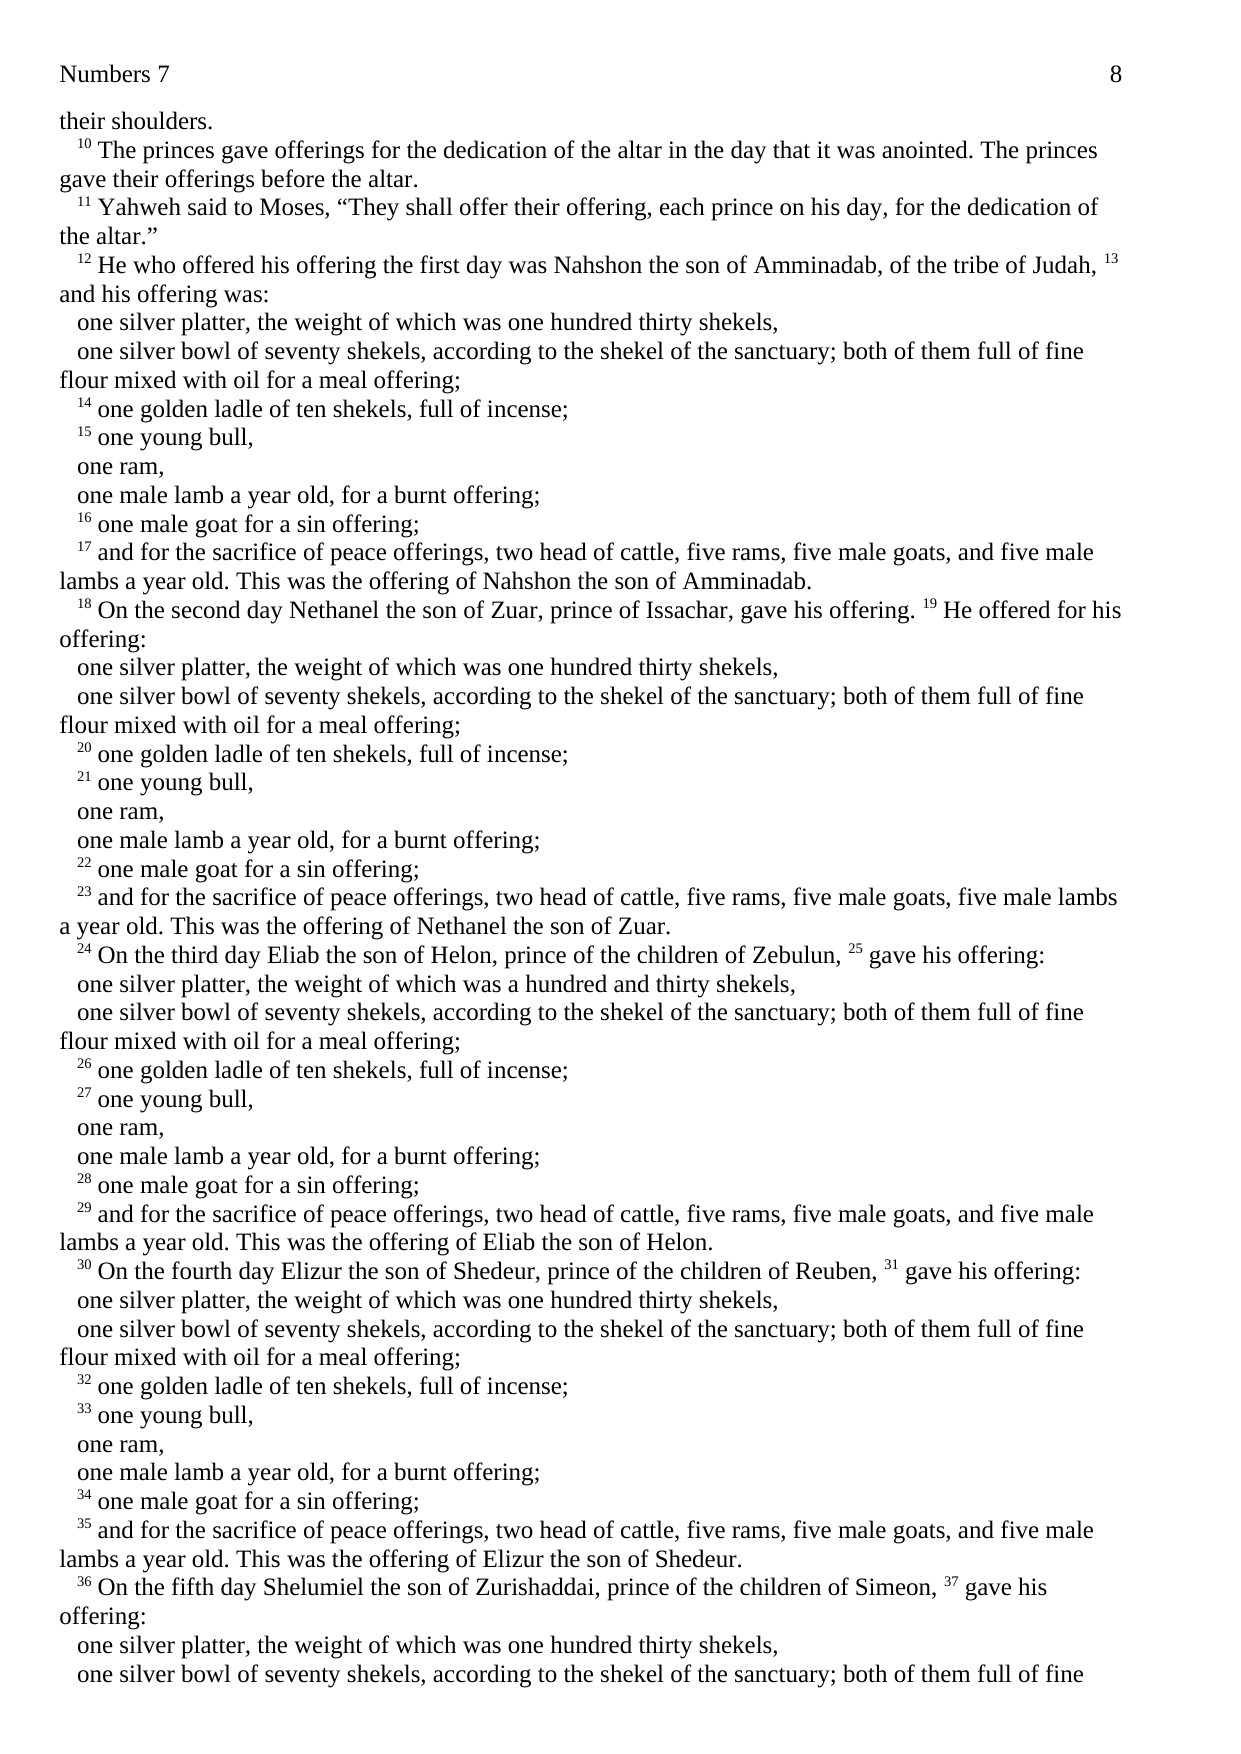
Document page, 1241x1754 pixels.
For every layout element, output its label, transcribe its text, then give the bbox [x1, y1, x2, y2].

text 11 Yahweh said to Moses, “They shall offer their offering, each prince on his day, for the dedication of the altar.” [59, 192, 1122, 250]
text one silver bowl of seventy shekels, according to the shekel of the sanctuary; both of them full of fine flour mixed with oil for a meal offering; [59, 336, 1122, 394]
text one ram, [59, 796, 1122, 825]
text one silver platter, the weight of which was one hundred thirty shekels, [59, 1630, 1122, 1659]
text one silver platter, the weight of which was one hundred thirty shekels, [59, 307, 1122, 336]
text their shoulders. [59, 106, 1122, 135]
text 28 one male goat for a sin offering; [59, 1170, 1122, 1199]
text 22 one male goat for a sin offering; [59, 854, 1122, 882]
text one male lamb a year old, for a burnt offering; [59, 1457, 1122, 1486]
text 33 one young bull, [59, 1400, 1122, 1429]
text 20 one golden ladle of ten shekels, full of incense; [59, 739, 1122, 767]
text 30 On the fourth day Elizur the son of Shedeur, prince of the children of Reuben, 31 gave his offering: [59, 1256, 1122, 1285]
text one ram, [59, 1429, 1122, 1457]
text 29 and for the sacrifice of peace offerings, two head of cattle, five rams, five male goats, and five male lambs a year old. This was the offering of Eliab the son of Helon. [59, 1199, 1122, 1256]
text one silver bowl of seventy shekels, according to the shekel of the sanctuary; both of them full of fine [59, 1659, 1122, 1687]
text 14 one golden ladle of ten shekels, full of incense; [59, 394, 1122, 422]
text one silver bowl of seventy shekels, according to the shekel of the sanctuary; both of them full of fine flour mixed with oil for a meal offering; [59, 681, 1122, 739]
text 17 and for the sacrifice of peace offerings, two head of cattle, five rams, five male goats, and five male lambs a year old. This was the offering of Nahshon the son of Amminadab. [59, 537, 1122, 595]
text 36 On the fifth day Shelumiel the son of Zurishaddai, prince of the children of Simeon, 37 gave his offering: [59, 1572, 1122, 1630]
text one silver bowl of seventy shekels, according to the shekel of the sanctuary; both of them full of fine flour mixed with oil for a meal offering; [59, 997, 1122, 1055]
text 15 one young bull, [59, 422, 1122, 451]
text 35 and for the sacrifice of peace offerings, two head of cattle, five rams, five male goats, and five male lambs a year old. This was the offering of Elizur the son of Shedeur. [59, 1515, 1122, 1572]
text 27 one young bull, [59, 1084, 1122, 1112]
text one male lamb a year old, for a burnt offering; [59, 480, 1122, 509]
text one silver platter, the weight of which was a hundred and thirty shekels, [59, 969, 1122, 997]
text one silver bowl of seventy shekels, according to the shekel of the sanctuary; both of them full of fine flour mixed with oil for a meal offering; [59, 1314, 1122, 1371]
text 12 He who offered his offering the first day was Nahshon the son of Amminadab, of the tribe of Judah, 13 and his offering was: [59, 250, 1122, 307]
text 21 one young bull, [59, 767, 1122, 796]
text 26 one golden ladle of ten shekels, full of incense; [59, 1055, 1122, 1084]
text one ram, [59, 1112, 1122, 1141]
text 32 one golden ladle of ten shekels, full of incense; [59, 1371, 1122, 1400]
text 18 On the second day Nethanel the son of Zuar, prince of Issachar, gave his offering. 19 He offered for his offering: [59, 595, 1122, 652]
text 24 On the third day Eliab the son of Helon, prince of the children of Zebulun, 25 gave his offering: [59, 940, 1122, 969]
text 10 The princes gave offerings for the dedication of the altar in the day that it was anointed. The princes gave their offerings before the altar. [59, 135, 1122, 192]
text one male lamb a year old, for a burnt offering; [59, 1141, 1122, 1170]
text 16 one male goat for a sin offering; [59, 509, 1122, 537]
text 34 one male goat for a sin offering; [59, 1486, 1122, 1515]
text one silver platter, the weight of which was one hundred thirty shekels, [59, 1285, 1122, 1314]
text one male lamb a year old, for a burnt offering; [59, 825, 1122, 854]
text one ram, [59, 451, 1122, 480]
text one silver platter, the weight of which was one hundred thirty shekels, [59, 652, 1122, 681]
text 23 and for the sacrifice of peace offerings, two head of cattle, five rams, five male goats, five male lambs a year old. This was the offering of Nethanel the son of Zuar. [59, 882, 1122, 940]
